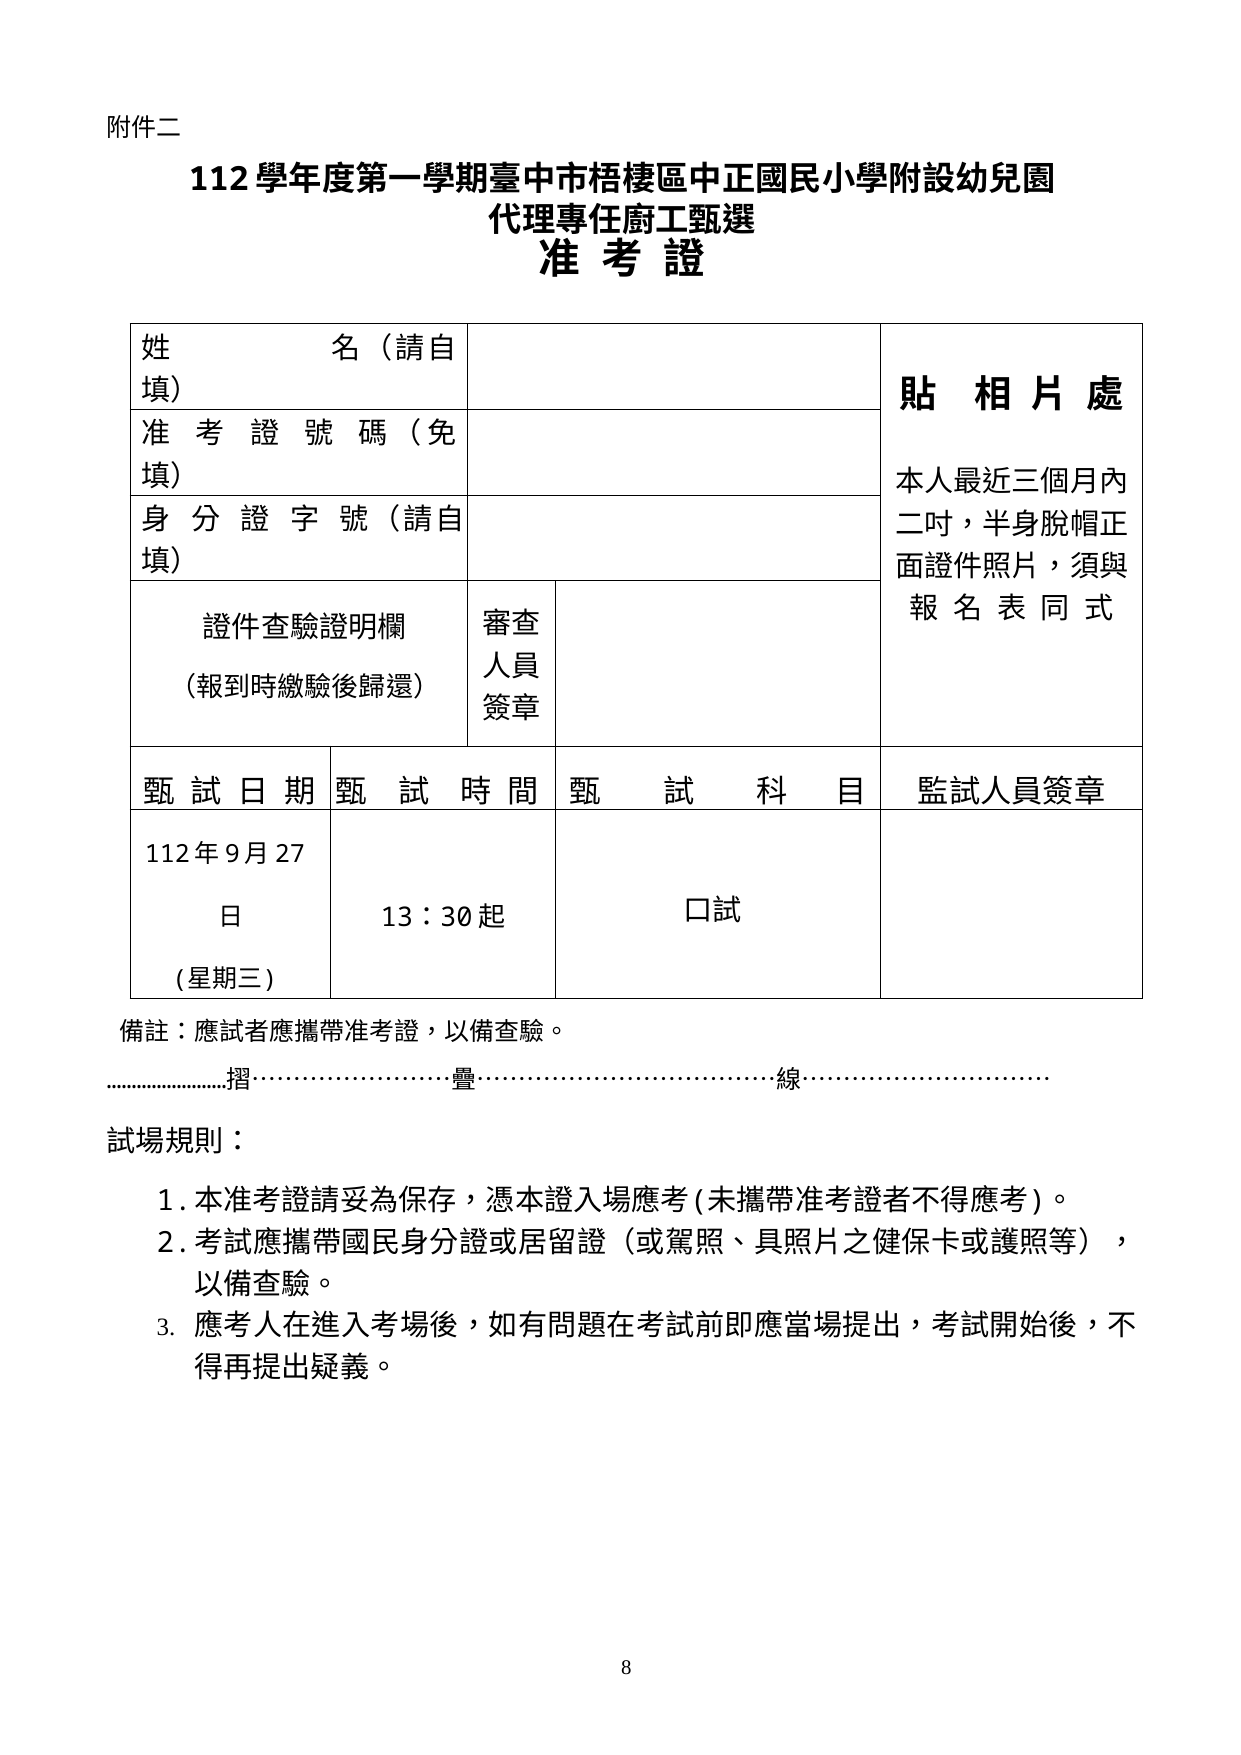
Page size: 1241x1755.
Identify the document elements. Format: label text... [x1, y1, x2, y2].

table_header 貼 相 片 處 本人最近三個月內二吋，半身脫帽正面證件照片，須與報 名 表 同 式 [881, 324, 1142, 746]
text 附件二 [106, 84, 1137, 146]
text 備註：應試者應攜帶准考證，以備查驗。 [119, 1011, 1137, 1047]
table_cell 監試人員簽章 [881, 747, 1142, 809]
table_cell 口試 [556, 810, 880, 998]
list 應考人在進入考場後，如有問題在考試前即應當場提出，考試開始後，不得再提出疑義。 [156, 1302, 1137, 1386]
text 代理專任廚工甄選 [106, 198, 1137, 240]
table_cell [468, 496, 880, 580]
table_cell 112年9月27日 (星期三) [131, 810, 330, 998]
list 考試應攜帶國民身分證或居留證（或駕照、具照片之健保卡或護照等），以備查驗。 [156, 1219, 1137, 1302]
table_cell 證件查驗證明欄 （報到時繳驗後歸還） [131, 581, 467, 746]
table_cell 甄 試 時 間 [331, 747, 555, 809]
list 本准考證請妥為保存，憑本證入場應考(未攜帶准考證者不得應考)。 [156, 1177, 1137, 1219]
text 試場規則： [106, 1121, 1137, 1159]
text 112學年度第一學期臺中市梧棲區中正國民小學附設幼兒園 [106, 157, 1137, 198]
table_cell 准 考 證 號 碼（免 填） [131, 410, 467, 494]
table_cell [556, 581, 880, 746]
table_cell 甄 試 科 目 [556, 747, 880, 809]
table_header 姓 名（請自填） [131, 324, 467, 409]
table_cell [468, 410, 880, 494]
table_header [468, 324, 880, 409]
table_cell 13：30起 [331, 810, 555, 998]
text 准 考 證 [106, 240, 1137, 282]
table_cell 審查 人員 簽章 [468, 581, 555, 746]
table_cell [881, 810, 1142, 998]
text ……………………摺……………………疊………………………………線………………………… [106, 1060, 1137, 1096]
table_cell 身 分 證 字 號（請自填） [131, 496, 467, 580]
table_cell 甄 試 日 期 [131, 747, 330, 809]
